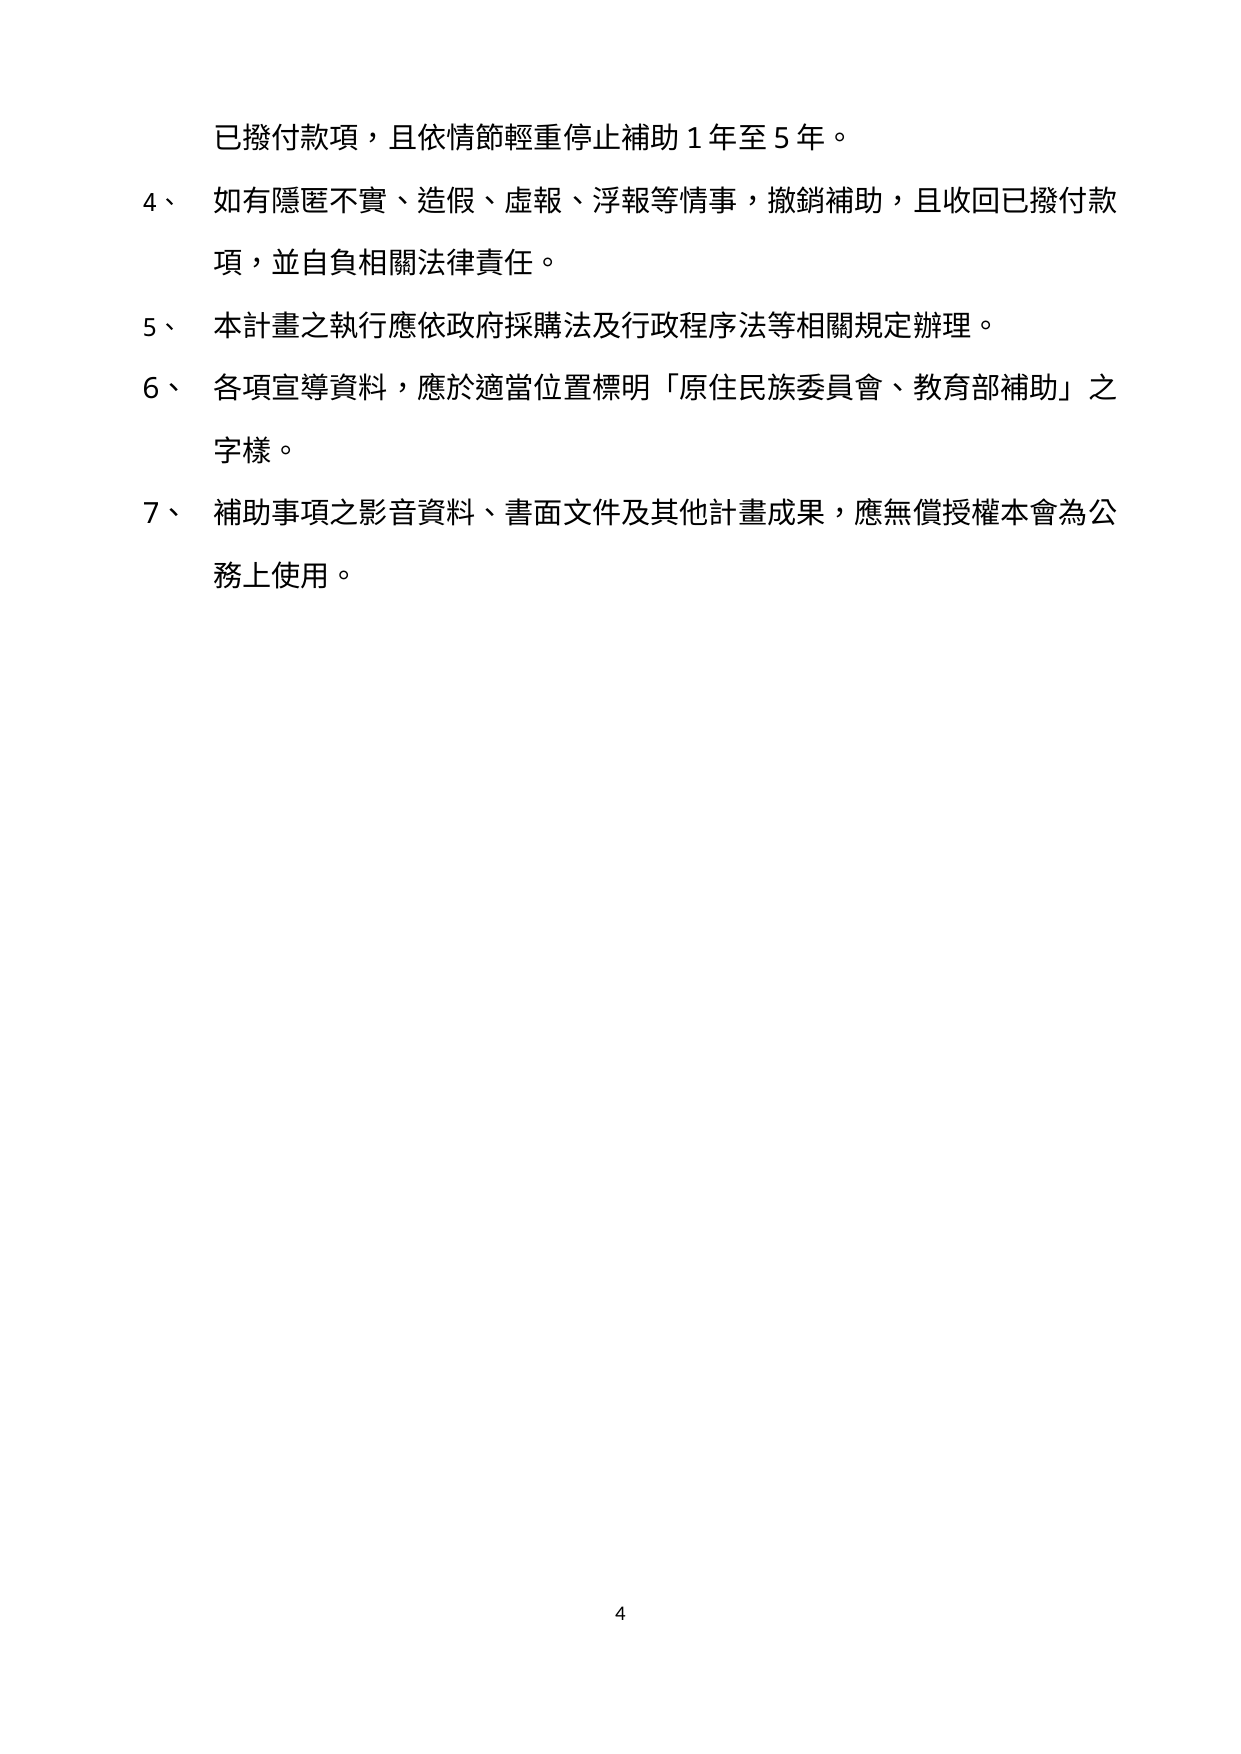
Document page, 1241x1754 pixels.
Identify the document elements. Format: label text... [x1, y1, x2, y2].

list 各項宣導資料，應於適當位置標明「原住民族委員會、教育部補助」之字樣。 [142, 344, 1128, 469]
list 補助事項之影音資料、書面文件及其他計畫成果，應無償授權本會為公務上使用。 [142, 469, 1128, 594]
list 已撥付款項，且依情節輕重停止補助1年至5年。 [142, 94, 1128, 157]
list 本計畫之執行應依政府採購法及行政程序法等相關規定辦理。 [142, 282, 1128, 344]
list 如有隱匿不實、造假、虛報、浮報等情事，撤銷補助，且收回已撥付款項，並自負相關法律責任。 [142, 157, 1128, 282]
